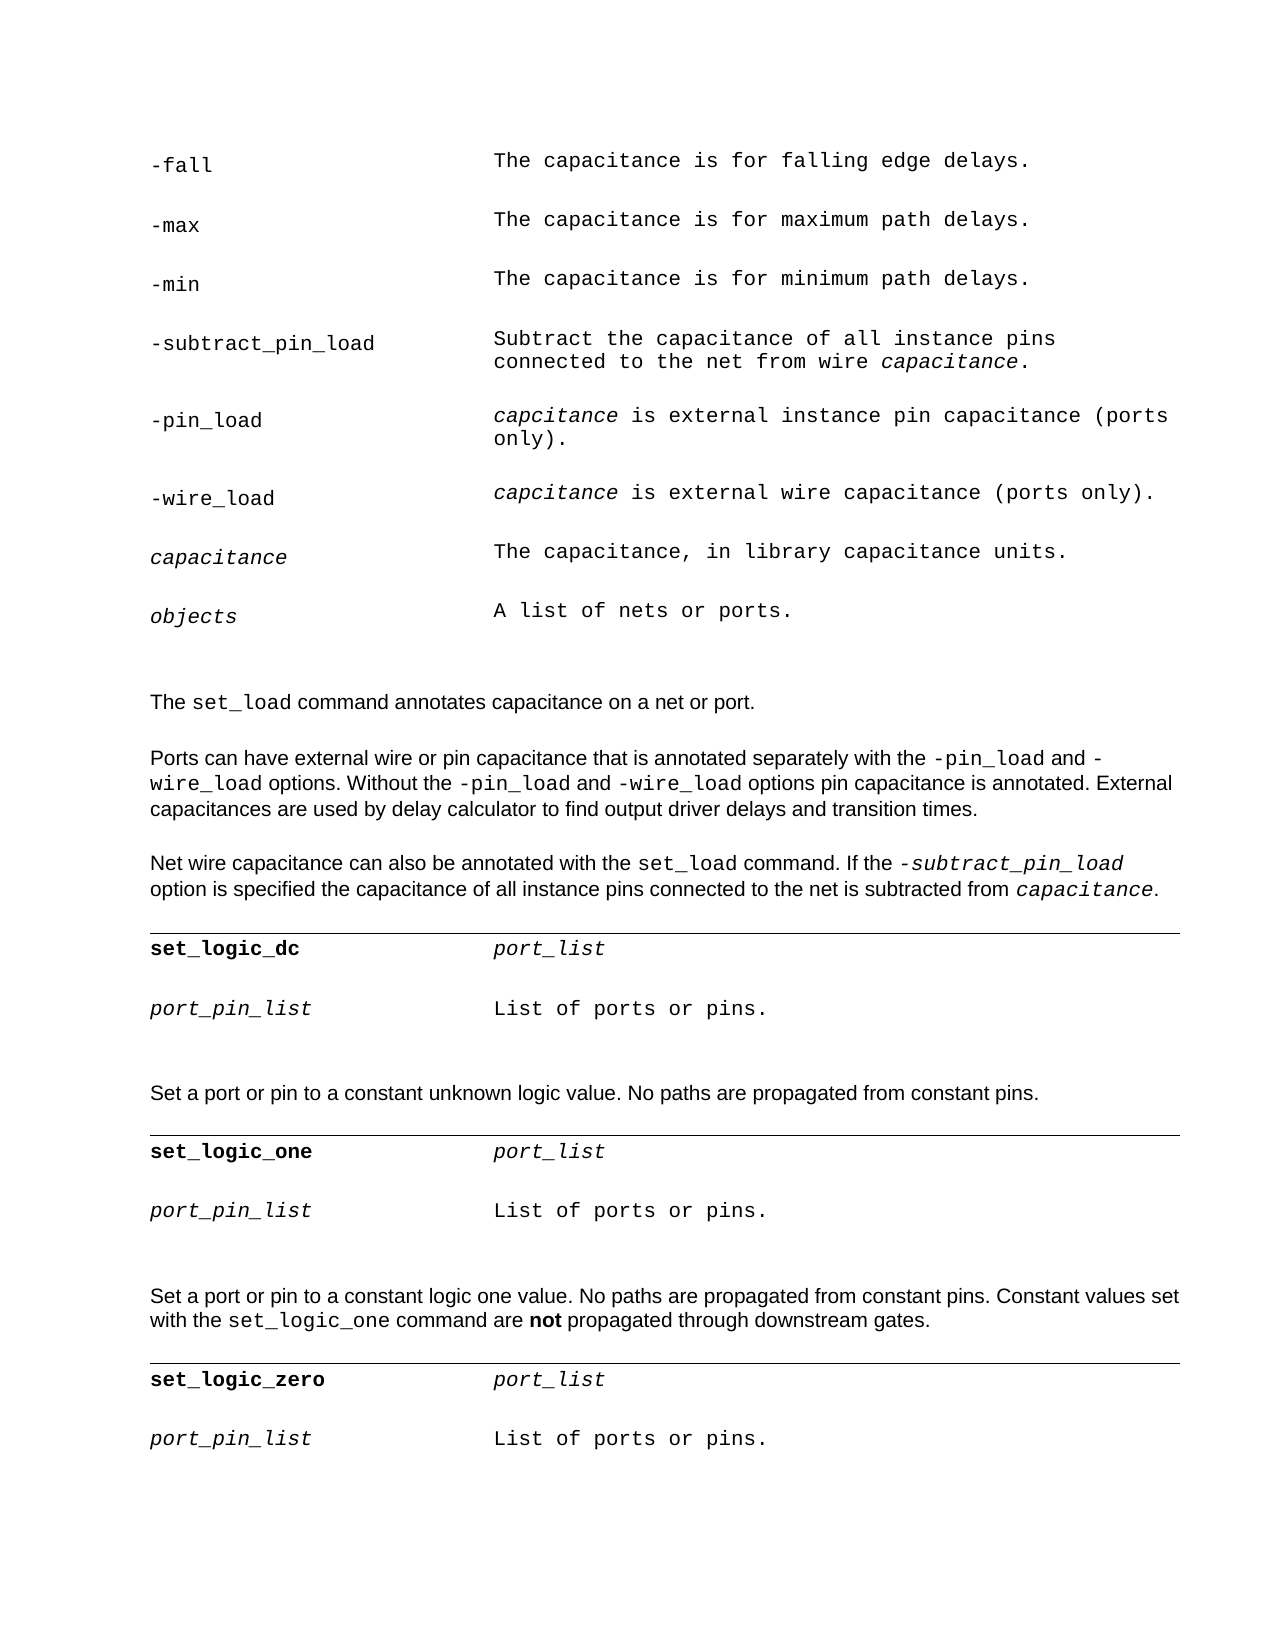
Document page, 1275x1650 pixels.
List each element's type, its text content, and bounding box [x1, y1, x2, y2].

table_cell List of ports or pins. [493, 1423, 1180, 1482]
text The set_load command annotates capacitance on a net or port. [150, 689, 1180, 715]
table_cell port_pin_list [150, 992, 493, 1051]
table_header port_list [493, 934, 1180, 992]
table_cell A list of nets or ports. [493, 600, 1180, 659]
table_cell The capacitance is for minimum path delays. [493, 268, 1180, 327]
table_cell port_pin_list [150, 1194, 493, 1253]
text Net wire capacitance can also be annotated with the set_load command. If the -subtract_pin_load option is specified the capacitance of all instance pins connected to the net is subtracted from capacitance. [150, 851, 1180, 903]
table_cell objects [150, 600, 493, 659]
table_header port_list [493, 1364, 1180, 1423]
table_cell List of ports or pins. [493, 992, 1180, 1051]
table_cell The capacitance, in library capacitance units. [493, 541, 1180, 600]
table_cell -pin_load [150, 405, 493, 482]
text Ports can have external wire or pin capacitance that is annotated separately with the -pin_load and -wire_load options. Without the -pin_load and -wire_load options pin capacitance is annotated. External capacitances are used by delay calculator to find output driver delays and transition times. [150, 745, 1180, 821]
table_header set_logic_dc [150, 934, 493, 992]
table_cell port_pin_list [150, 1423, 493, 1482]
table_cell -wire_load [150, 482, 493, 541]
text Set a port or pin to a constant logic one value. No paths are propagated from constant pins. Constant values set with the set_logic_one command are not propagated through downstream gates. [150, 1283, 1180, 1333]
table_cell -subtract_pin_load [150, 328, 493, 405]
table_cell capcitance is external wire capacitance (ports only). [493, 482, 1180, 541]
table_cell capacitance [150, 541, 493, 600]
table_header set_logic_one [150, 1136, 493, 1194]
table_cell The capacitance is for maximum path delays. [493, 209, 1180, 268]
table_cell -max [150, 209, 493, 268]
table_header port_list [493, 1136, 1180, 1194]
text Set a port or pin to a constant unknown logic value. No paths are propagated from constant pins. [150, 1081, 1180, 1105]
table_cell List of ports or pins. [493, 1194, 1180, 1253]
table_cell -fall [150, 150, 493, 209]
table_cell Subtract the capacitance of all instance pins connected to the net from wire capacitance. [493, 328, 1180, 405]
table_header set_logic_zero [150, 1364, 493, 1423]
table_cell capcitance is external instance pin capacitance (ports only). [493, 405, 1180, 482]
table_cell -min [150, 268, 493, 327]
table_cell The capacitance is for falling edge delays. [493, 150, 1180, 209]
